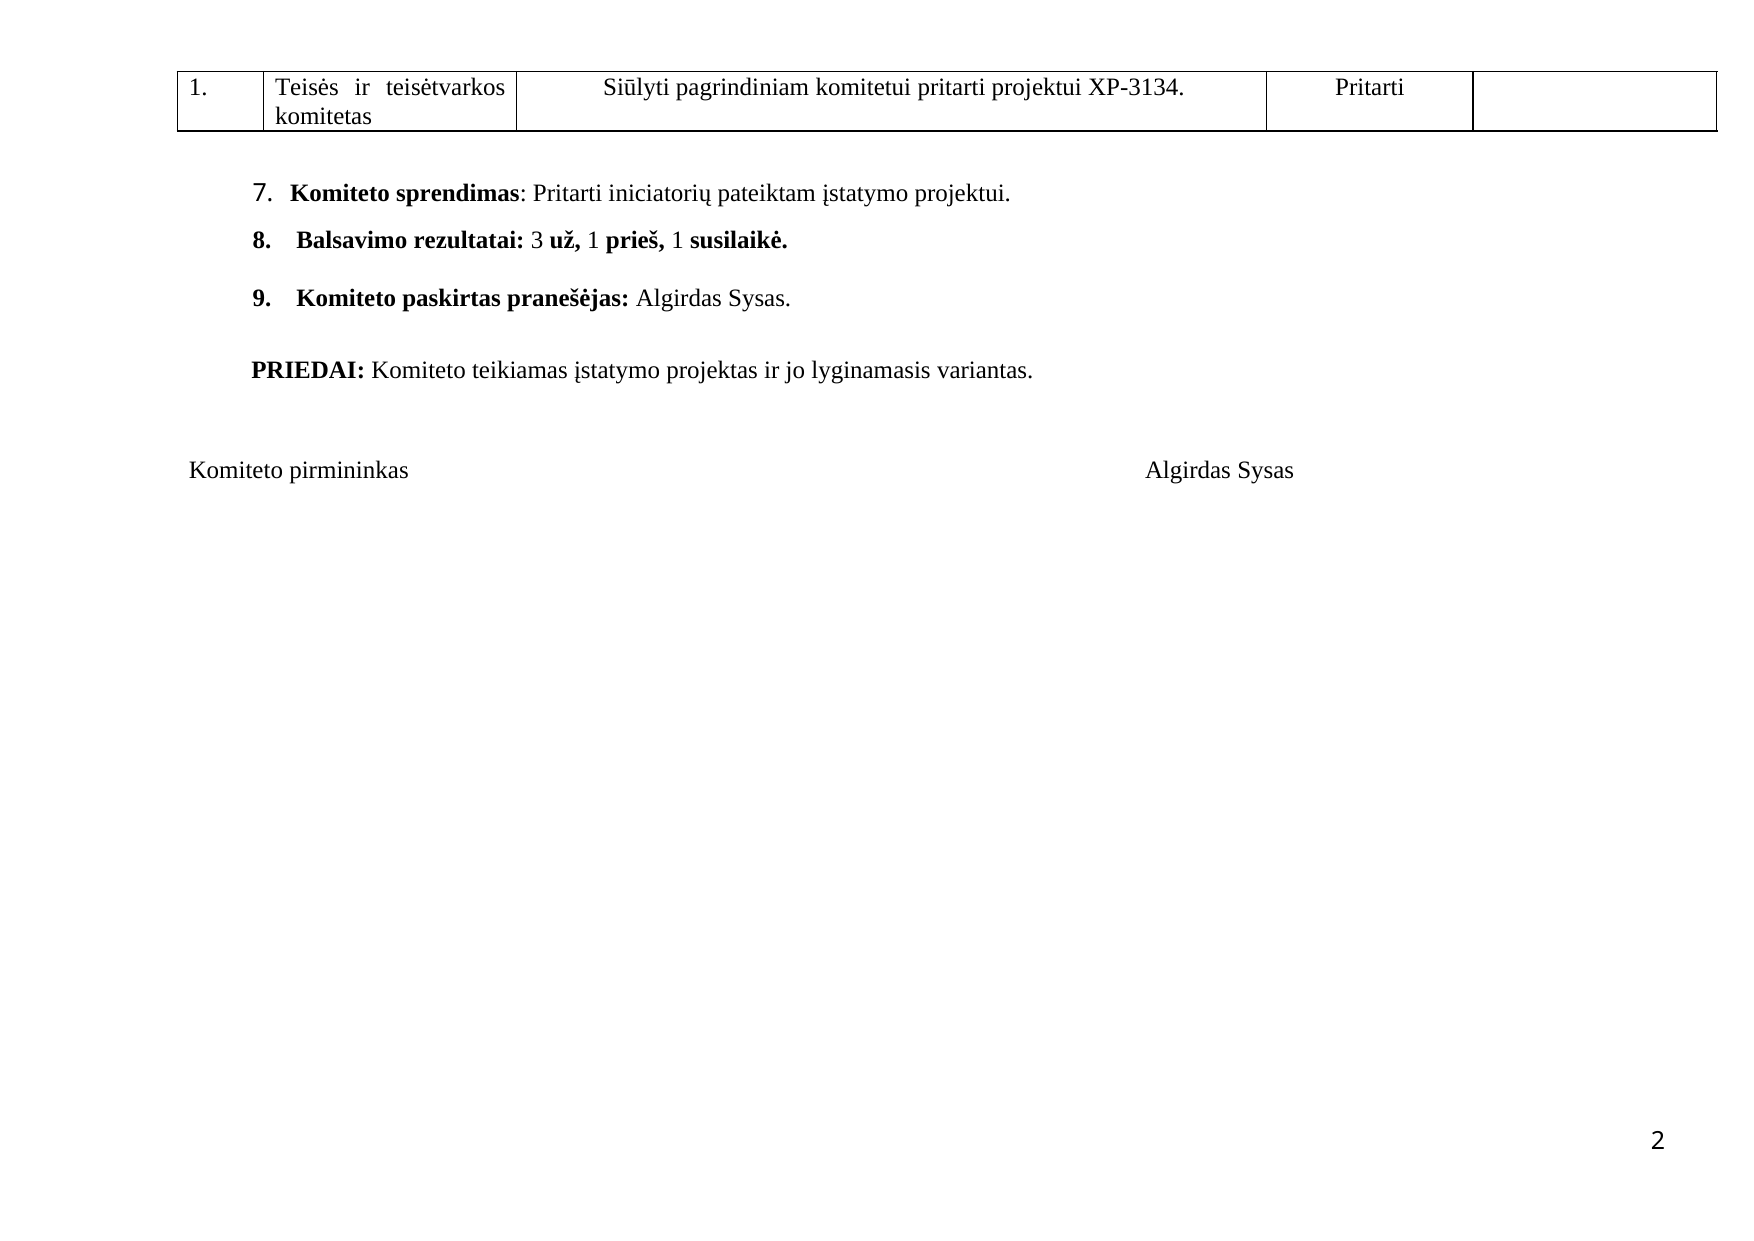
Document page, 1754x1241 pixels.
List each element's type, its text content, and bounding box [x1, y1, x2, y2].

table_header Algirdas Sysas [1134, 456, 1503, 484]
text 9. Komiteto paskirtas pranešėjas: Algirdas Sysas. [252, 283, 1665, 312]
table_cell 1. [178, 72, 263, 130]
table_cell Teisės ir teisėtvarkos komitetas [264, 72, 516, 130]
text Priedai: Komiteto teikiamas įstatymo projektas ir jo lyginamasis variantas. [177, 355, 1665, 384]
table_cell Pritarti [1267, 72, 1472, 130]
text 8. Balsavimo rezultatai: 3 už, 1 prieš, 1 susilaikė. [252, 226, 1665, 254]
list Komiteto sprendimas: Pritarti iniciatorių pateiktam įstatymo projektui. [252, 174, 1665, 209]
table_header [631, 456, 1133, 484]
table_cell Siūlyti pagrindiniam komitetui pritarti projektui XP-3134. [517, 72, 1266, 130]
table_cell [1474, 72, 1716, 130]
table_header Komiteto pirmininkas [177, 456, 631, 484]
